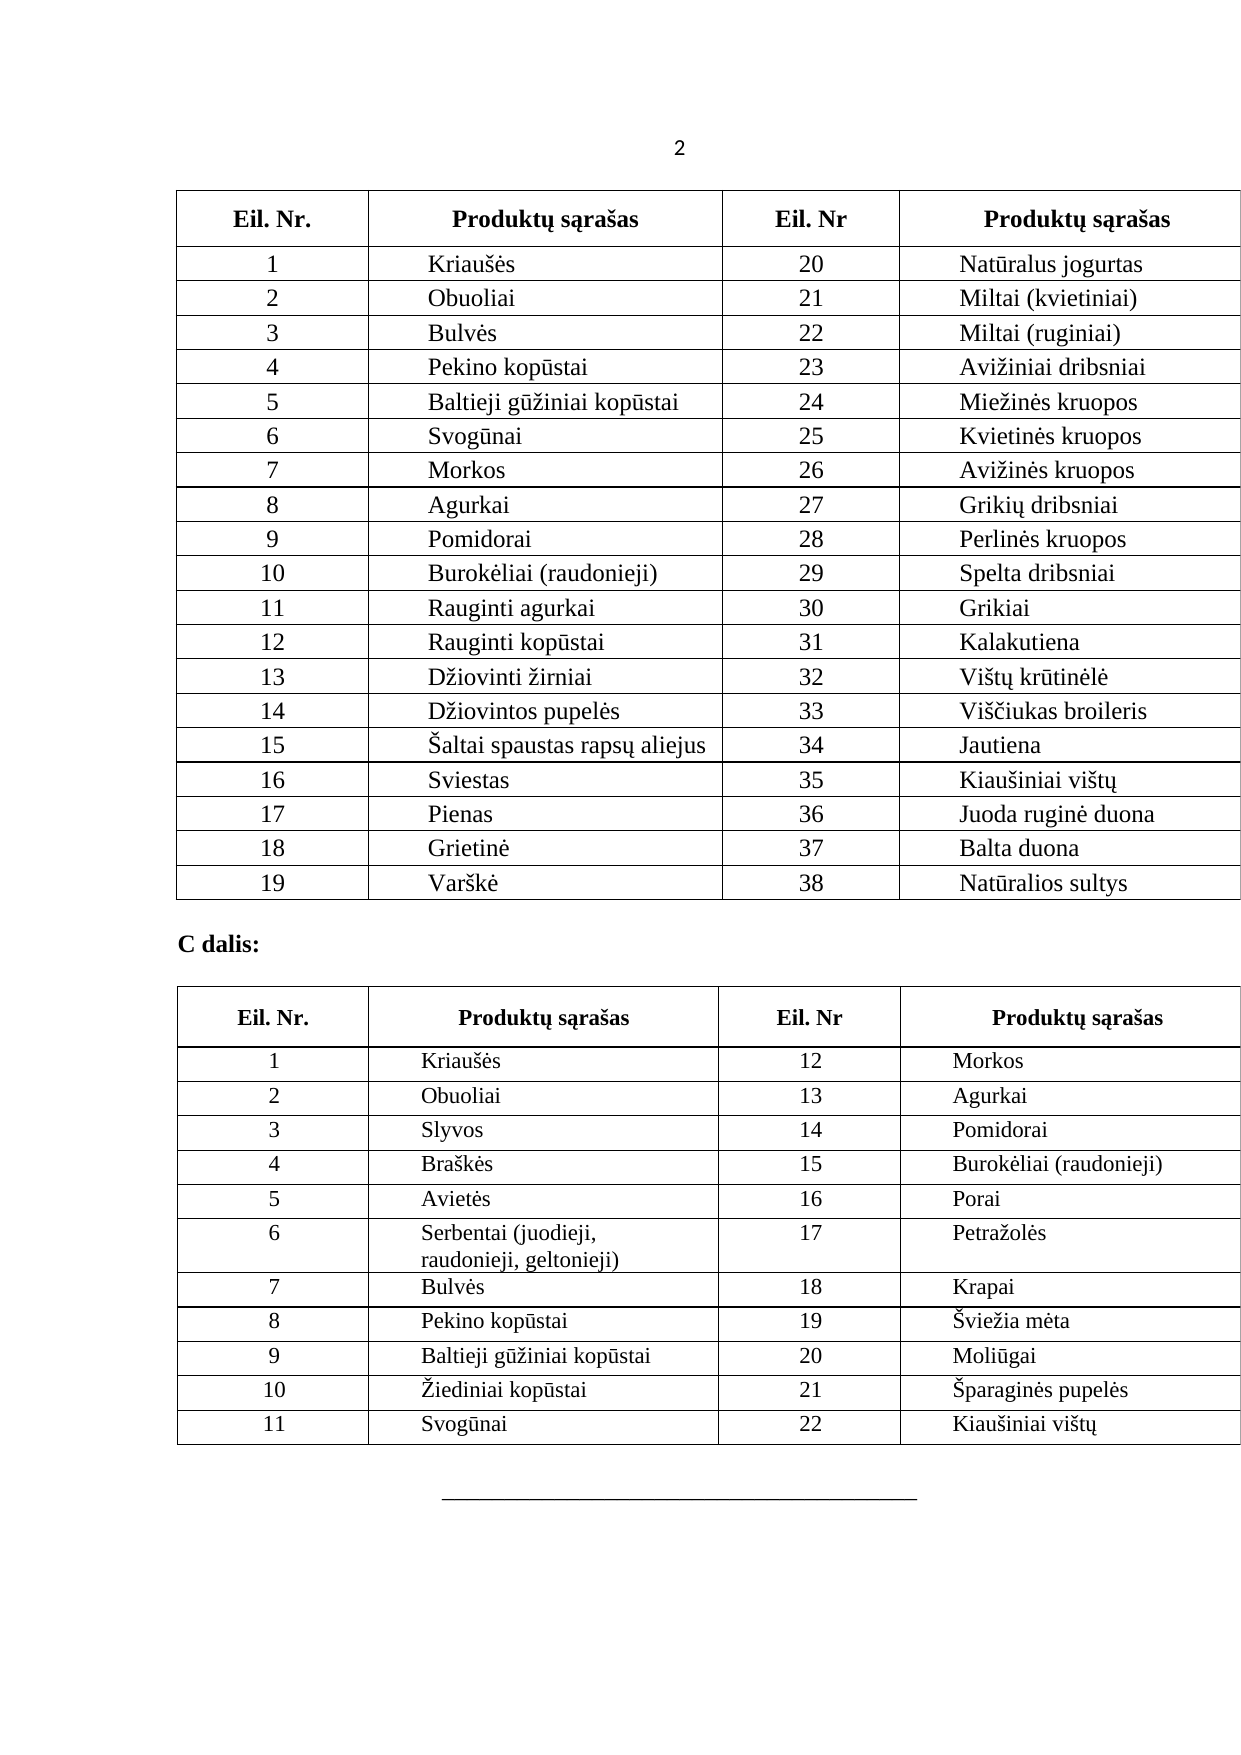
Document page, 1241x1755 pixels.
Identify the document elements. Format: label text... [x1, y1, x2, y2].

table_cell 6 [177, 419, 368, 452]
table_cell Burokėliai (raudonieji) [901, 1151, 1240, 1184]
table_cell Pomidorai [369, 522, 722, 555]
table_cell Agurkai [369, 488, 722, 521]
table_cell Vištų krūtinėlė [900, 659, 1240, 693]
table_cell 7 [177, 453, 368, 486]
table_cell 23 [723, 350, 899, 383]
table_cell Miltai (kvietiniai) [900, 281, 1240, 314]
table_header Produktų sąrašas [900, 191, 1240, 246]
table_cell Džiovinti žirniai [369, 659, 722, 693]
table_cell 5 [178, 1185, 368, 1218]
table_cell 16 [177, 763, 368, 796]
table_cell 7 [178, 1273, 368, 1306]
table_cell Miltai (ruginiai) [900, 316, 1240, 349]
table_cell 1 [177, 247, 368, 280]
table_cell 14 [719, 1116, 900, 1149]
table_cell Avižiniai dribsniai [900, 350, 1240, 383]
table_cell 12 [719, 1048, 900, 1081]
text ______________________________________ [177, 1474, 1181, 1502]
table_cell 19 [719, 1308, 900, 1341]
table_cell Balta duona [900, 831, 1240, 864]
table_cell 11 [178, 1411, 368, 1444]
table_cell Burokėliai (raudonieji) [369, 556, 722, 589]
table_cell Baltieji gūžiniai kopūstai [369, 384, 722, 418]
table_cell Pienas [369, 797, 722, 830]
text C dalis: [177, 929, 1181, 957]
table_cell Krapai [901, 1273, 1240, 1306]
table_cell 22 [719, 1411, 900, 1444]
table_cell 22 [723, 316, 899, 349]
table_cell 15 [177, 728, 368, 761]
table_cell Braškės [369, 1151, 718, 1184]
table_cell 12 [177, 625, 368, 658]
table_cell 21 [723, 281, 899, 314]
table_cell 28 [723, 522, 899, 555]
table_cell 1 [178, 1048, 368, 1081]
table_cell Porai [901, 1185, 1240, 1218]
table_header Eil. Nr. [178, 987, 368, 1046]
table_header Eil. Nr. [177, 191, 368, 246]
table_cell Morkos [369, 453, 722, 486]
table_cell 2 [177, 281, 368, 314]
table_cell 27 [723, 488, 899, 521]
table_cell 13 [719, 1082, 900, 1115]
table_cell 36 [723, 797, 899, 830]
table_header Produktų sąrašas [369, 987, 718, 1046]
table_cell 26 [723, 453, 899, 486]
table_cell Grikių dribsniai [900, 488, 1240, 521]
table_cell 18 [719, 1273, 900, 1306]
table_cell 5 [177, 384, 368, 418]
table_cell Natūralus jogurtas [900, 247, 1240, 280]
table_cell 10 [178, 1376, 368, 1409]
table_cell Kiaušiniai vištų [901, 1411, 1240, 1444]
table_cell Pomidorai [901, 1116, 1240, 1149]
table_cell Grikiai [900, 591, 1240, 624]
table_cell Serbentai (juodieji, raudonieji, geltonieji) [369, 1219, 718, 1272]
table_cell Viščiukas broileris [900, 694, 1240, 727]
table_cell 3 [177, 316, 368, 349]
table_cell Džiovintos pupelės [369, 694, 722, 727]
table_cell Avižinės kruopos [900, 453, 1240, 486]
table_cell 8 [178, 1308, 368, 1341]
table_cell Sviestas [369, 763, 722, 796]
table_cell 3 [178, 1116, 368, 1149]
table_cell 35 [723, 763, 899, 796]
table_header Eil. Nr [723, 191, 899, 246]
table_cell 18 [177, 831, 368, 864]
table_header Produktų sąrašas [901, 987, 1240, 1046]
table_cell Kvietinės kruopos [900, 419, 1240, 452]
table_cell Miežinės kruopos [900, 384, 1240, 418]
table_cell Pekino kopūstai [369, 350, 722, 383]
table_cell Kalakutiena [900, 625, 1240, 658]
table_cell 19 [177, 866, 368, 899]
table_cell 10 [177, 556, 368, 589]
table_cell Obuoliai [369, 281, 722, 314]
table_cell 16 [719, 1185, 900, 1218]
table_cell Petražolės [901, 1219, 1240, 1272]
table_cell 13 [177, 659, 368, 693]
table_cell 4 [178, 1151, 368, 1184]
table_cell Rauginti kopūstai [369, 625, 722, 658]
table_cell 20 [723, 247, 899, 280]
table_cell Kiaušiniai vištų [900, 763, 1240, 796]
table_cell 15 [719, 1151, 900, 1184]
table_cell 4 [177, 350, 368, 383]
table_cell 24 [723, 384, 899, 418]
table_cell 32 [723, 659, 899, 693]
table_cell Svogūnai [369, 1411, 718, 1444]
table_cell 21 [719, 1376, 900, 1409]
table_cell Šviežia mėta [901, 1308, 1240, 1341]
table_cell Spelta dribsniai [900, 556, 1240, 589]
table_cell 8 [177, 488, 368, 521]
table_cell 2 [178, 1082, 368, 1115]
table_cell Šaltai spaustas rapsų aliejus [369, 728, 722, 761]
table_cell Kriaušės [369, 1048, 718, 1081]
table_cell Grietinė [369, 831, 722, 864]
table_cell Juoda ruginė duona [900, 797, 1240, 830]
table_cell 9 [178, 1342, 368, 1375]
table_cell 14 [177, 694, 368, 727]
table_cell 25 [723, 419, 899, 452]
table_cell Bulvės [369, 316, 722, 349]
table_cell Slyvos [369, 1116, 718, 1149]
table_cell 11 [177, 591, 368, 624]
table_cell 37 [723, 831, 899, 864]
table_cell Natūralios sultys [900, 866, 1240, 899]
table_cell Rauginti agurkai [369, 591, 722, 624]
table_header Produktų sąrašas [369, 191, 722, 246]
table_cell Perlinės kruopos [900, 522, 1240, 555]
table_cell Svogūnai [369, 419, 722, 452]
table_cell 6 [178, 1219, 368, 1272]
table_cell Jautiena [900, 728, 1240, 761]
table_cell Avietės [369, 1185, 718, 1218]
table_cell Kriaušės [369, 247, 722, 280]
table_cell 34 [723, 728, 899, 761]
table_cell 31 [723, 625, 899, 658]
table_cell 30 [723, 591, 899, 624]
table_cell Agurkai [901, 1082, 1240, 1115]
table_cell 17 [719, 1219, 900, 1272]
table_cell 9 [177, 522, 368, 555]
table_cell 29 [723, 556, 899, 589]
table_cell Šparaginės pupelės [901, 1376, 1240, 1409]
table_cell Obuoliai [369, 1082, 718, 1115]
table_cell 33 [723, 694, 899, 727]
table_header Eil. Nr [719, 987, 900, 1046]
table_cell Varškė [369, 866, 722, 899]
table_cell 38 [723, 866, 899, 899]
table_cell Žiediniai kopūstai [369, 1376, 718, 1409]
table_cell Bulvės [369, 1273, 718, 1306]
table_cell Pekino kopūstai [369, 1308, 718, 1341]
table_cell Moliūgai [901, 1342, 1240, 1375]
table_cell Morkos [901, 1048, 1240, 1081]
table_cell 20 [719, 1342, 900, 1375]
table_cell 17 [177, 797, 368, 830]
table_cell Baltieji gūžiniai kopūstai [369, 1342, 718, 1375]
